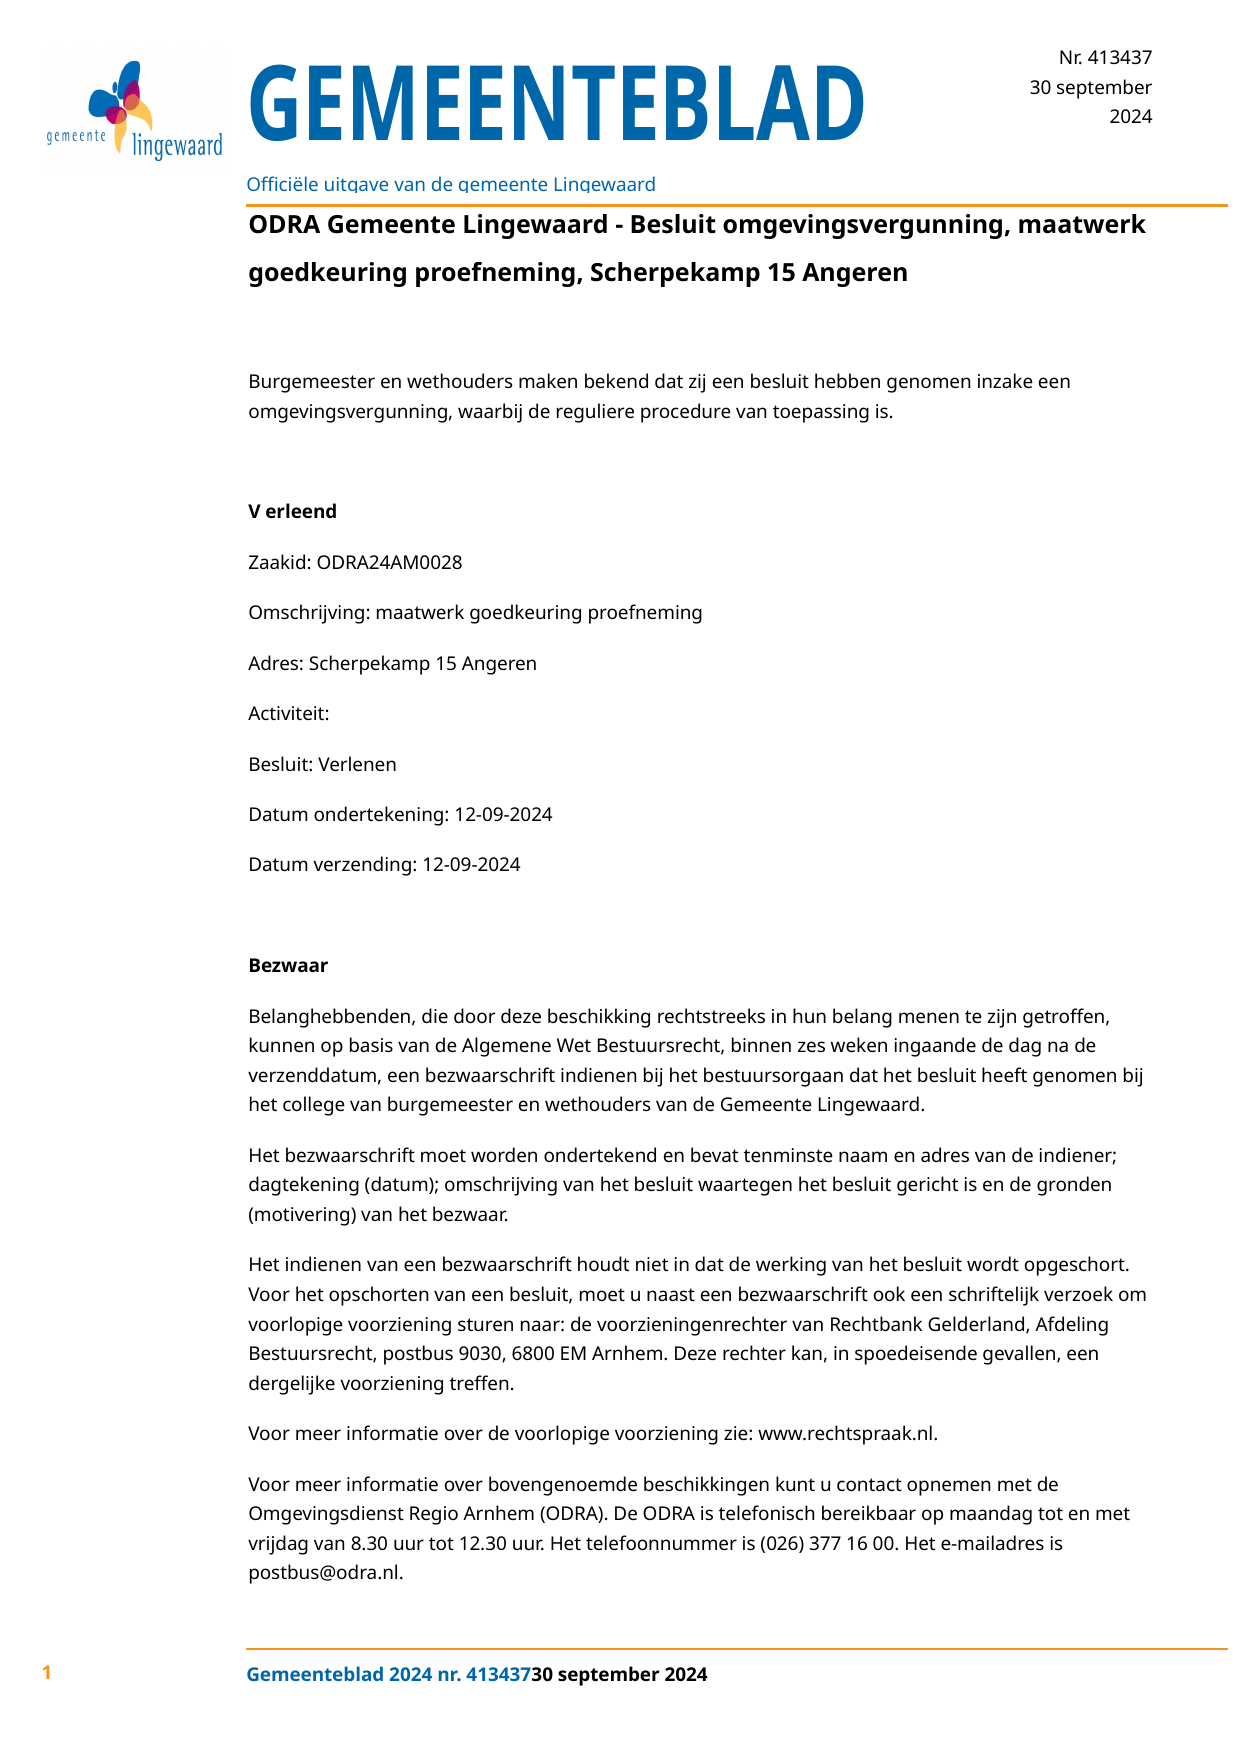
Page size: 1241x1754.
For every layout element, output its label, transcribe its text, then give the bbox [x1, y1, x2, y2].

text Adres: Scherpekamp 15 Angeren [248, 650, 1152, 676]
text Zaakid: ODRA24AM0028 [248, 549, 1152, 575]
text Activiteit: [248, 700, 1152, 726]
text V erleend [248, 499, 1152, 524]
text Datum ondertekening: 12-09-2024 [248, 801, 1152, 827]
text Datum verzending: 12-09-2024 [248, 852, 1152, 877]
text Besluit: Verlenen [248, 751, 1152, 777]
text Bezwaar [248, 952, 1152, 978]
picture [41, 47, 231, 172]
text Burgemeester en wethouders maken bekend dat zij een besluit hebben genomen inzake een omgevingsvergunning, waarbij de reguliere procedure van toepassing is. [248, 368, 1152, 424]
text Voor meer informatie over bovengenoemde beschikkingen kunt u contact opnemen met de Omgevingsdienst Regio Arnhem (ODRA). De ODRA is telefonisch bereikbaar op maandag tot en met vrijdag van 8.30 uur tot 12.30 uur. Het telefoonnummer is (026) 377 16 00. Het e-mailadres is postbus@odra.nl. [248, 1471, 1152, 1585]
text Het indienen van een bezwaarschrift houdt niet in dat de werking van het besluit wordt opgeschort. Voor het opschorten van een besluit, moet u naast een bezwaarschrift ook een schriftelijk verzoek om voorlopige voorziening sturen naar: de voorzieningenrechter van Rechtbank Gelderland, Afdeling Bestuursrecht, postbus 9030, 6800 EM Arnhem. Deze rechter kan, in spoedeisende gevallen, een dergelijke voorziening treffen. [248, 1252, 1152, 1396]
text Belanghebbenden, die door deze beschikking rechtstreeks in hun belang menen te zijn getroffen, kunnen op basis van de Algemene Wet Bestuursrecht, binnen zes weken ingaande de dag na de verzenddatum, een bezwaarschrift indienen bij het bestuursorgaan dat het besluit heeft genomen bij het college van burgemeester en wethouders van de Gemeente Lingewaard. [248, 1003, 1152, 1117]
text Voor meer informatie over de voorlopige voorziening zie: www.rechtspraak.nl. [248, 1420, 1152, 1446]
text Het bezwaarschrift moet worden ondertekend en bevat tenminste naam en adres van de indiener; dagtekening (datum); omschrijving van het besluit waartegen het besluit gericht is en de gronden (motivering) van het bezwaar. [248, 1142, 1152, 1227]
text ODRA Gemeente Lingewaard - Besluit omgevingsvergunning, maatwerk goedkeuring proefneming, Scherpekamp 15 Angeren [248, 207, 1152, 288]
text Omschrijving: maatwerk goedkeuring proefneming [248, 599, 1152, 625]
